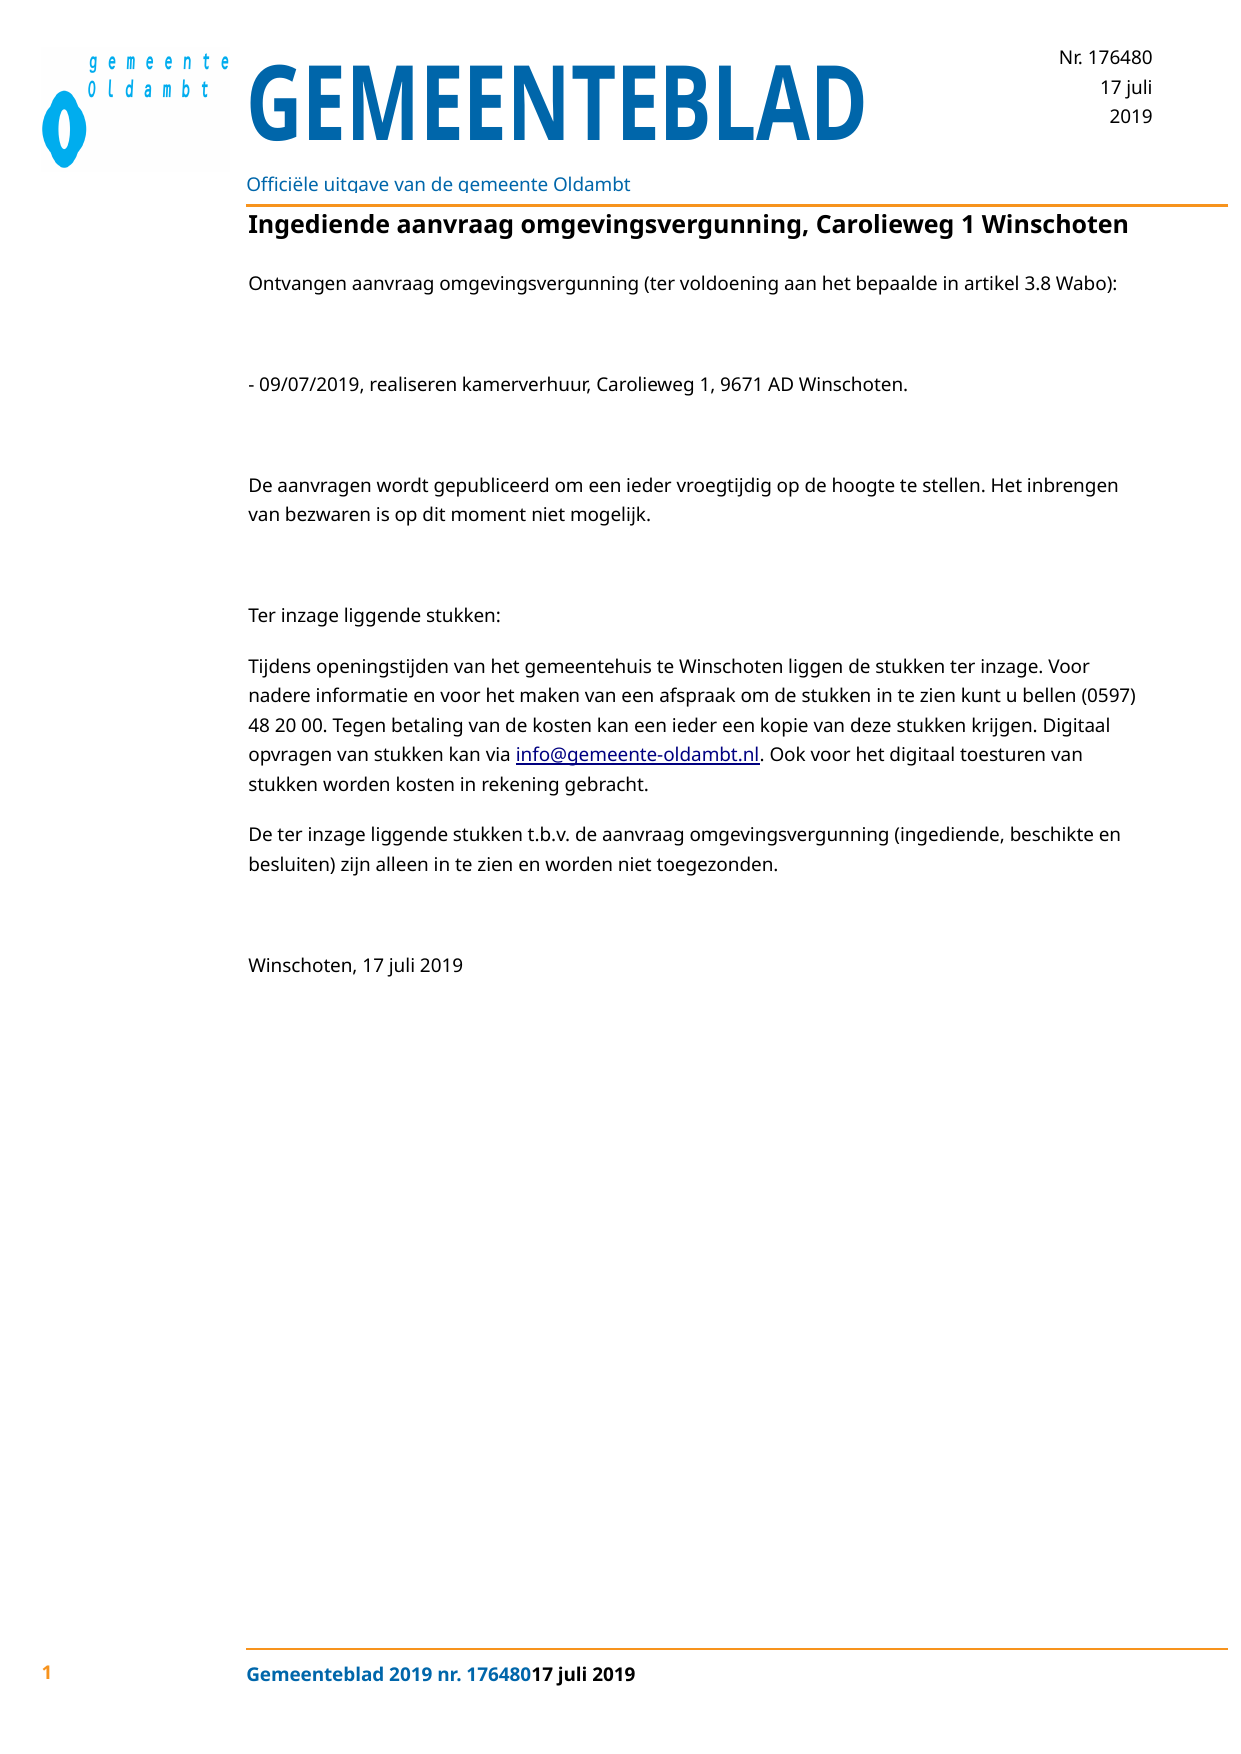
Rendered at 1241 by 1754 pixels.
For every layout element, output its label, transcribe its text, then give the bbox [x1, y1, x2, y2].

text Ter inzage liggende stukken: [248, 602, 1152, 628]
text De ter inzage liggende stukken t.b.v. de aanvraag omgevingsvergunning (ingediende, beschikte en besluiten) zijn alleen in te zien en worden niet toegezonden. [248, 822, 1152, 877]
text Tijdens openingstijden van het gemeentehuis te Winschoten liggen de stukken ter inzage. Voor nadere informatie en voor het maken van een afspraak om de stukken in te zien kunt u bellen (0597) 48 20 00. Tegen betaling van de kosten kan een ieder een kopie van deze stukken krijgen. Digitaal opvragen van stukken kan via info@gemeente-oldambt.nl. Ook voor het digitaal toesturen van stukken worden kosten in rekening gebracht. [248, 653, 1152, 797]
text Ingediende aanvraag omgevingsvergunning, Carolieweg 1 Winschoten [248, 207, 1152, 241]
text De aanvragen wordt gepubliceerd om een ieder vroegtijdig op de hoogte te stellen. Het inbrengen van bezwaren is op dit moment niet mogelijk. [248, 472, 1152, 527]
text Ontvangen aanvraag omgevingsvergunning (ter voldoening aan het bepaalde in artikel 3.8 Wabo): [248, 270, 1152, 296]
text - 09/07/2019, realiseren kamerverhuur, Carolieweg 1, 9671 AD Winschoten. [248, 371, 1152, 397]
picture [41, 47, 231, 172]
text Winschoten, 17 juli 2019 [248, 952, 1152, 978]
